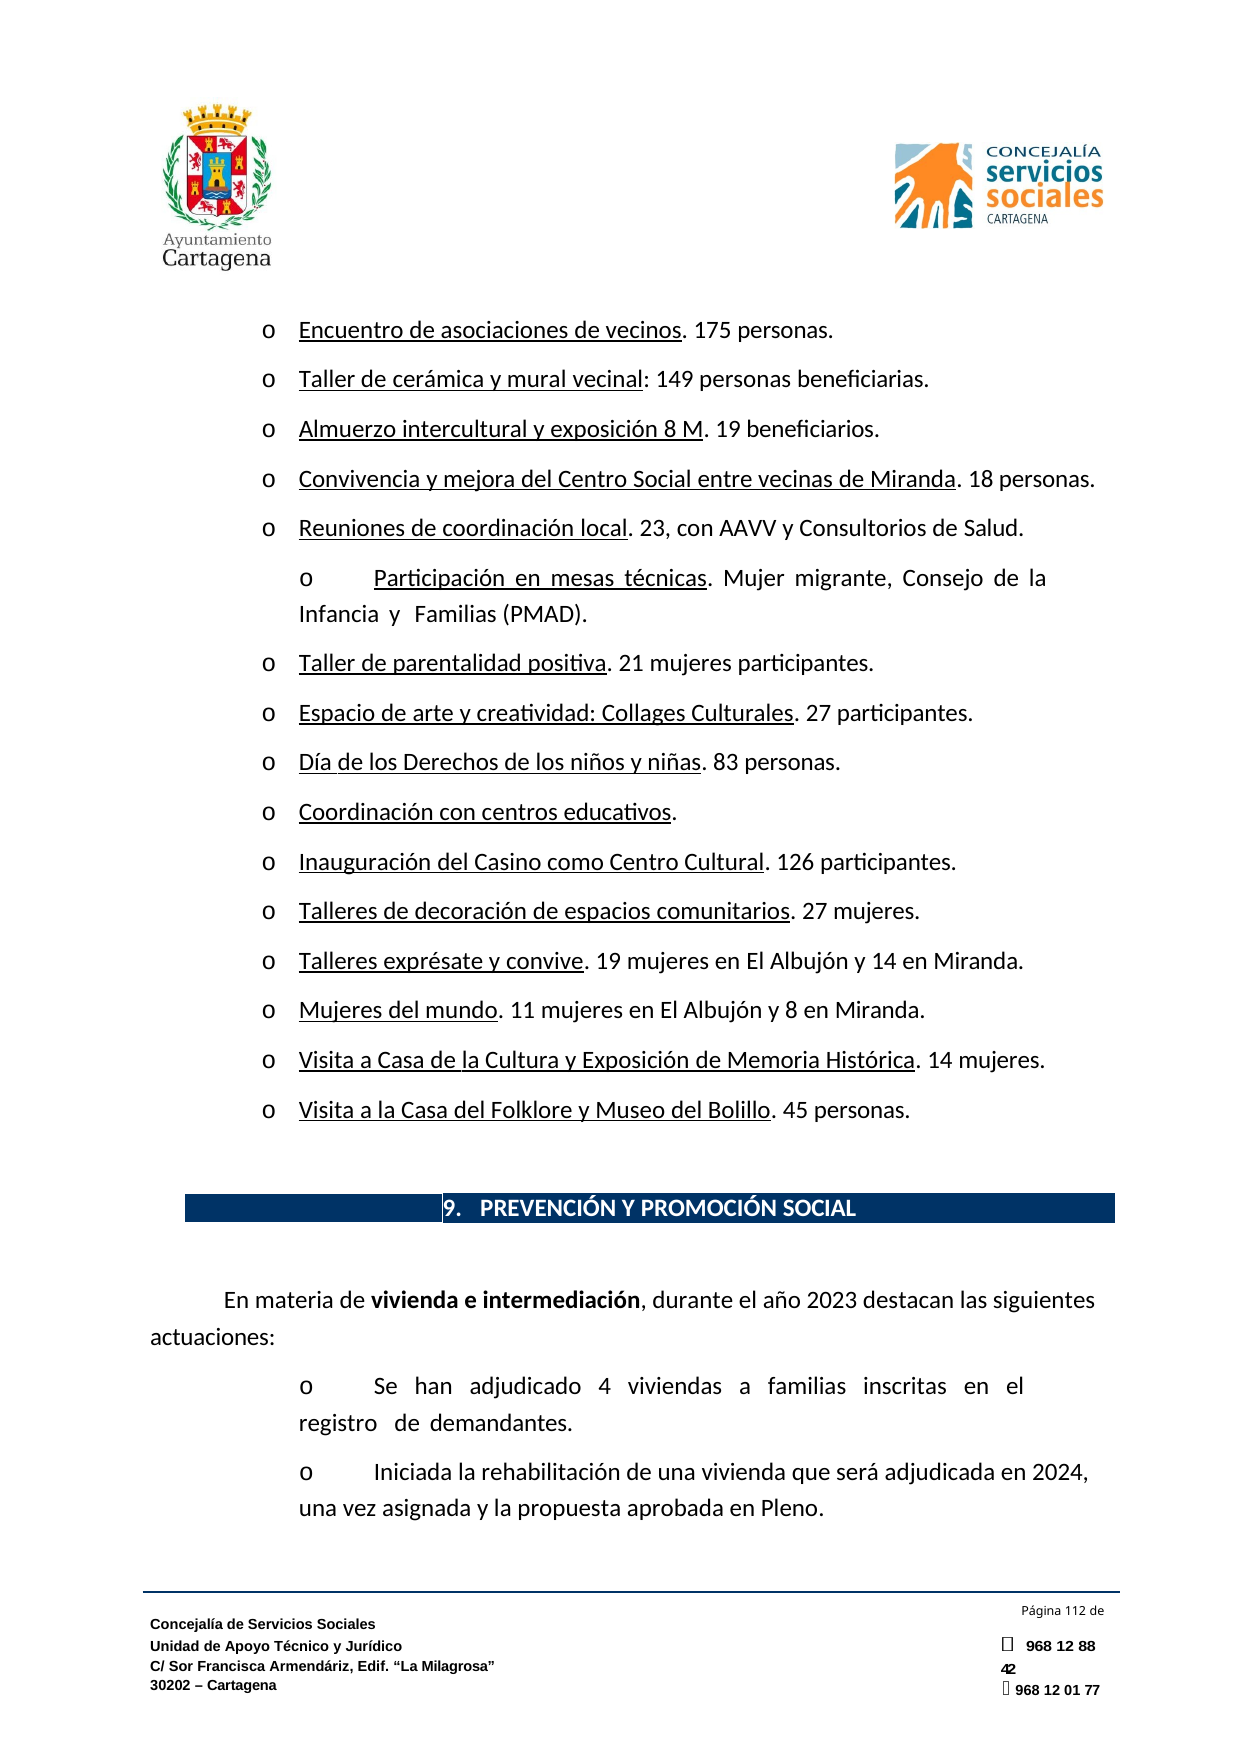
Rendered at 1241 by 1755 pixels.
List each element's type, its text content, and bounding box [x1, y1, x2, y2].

list Día de los Derechos de los niños y niñas. 83 personas. [261, 747, 1167, 778]
list Convivencia y mejora del Centro Social entre vecinas de Miranda. 18 personas. [261, 463, 1167, 494]
list Inauguración del Casino como Centro Cultural. 126 participantes. [261, 846, 1167, 877]
list Visita a Casa de la Cultura y Exposición de Memoria Histórica. 14 mujeres. [261, 1044, 1167, 1076]
list Visita a la Casa del Folklore y Museo del Bolillo. 45 personas. [261, 1094, 1167, 1126]
list Mujeres del mundo. 11 mujeres en El Albujón y 8 en Miranda. [261, 995, 1167, 1026]
list Coordinación con centros educativos. [261, 796, 1167, 828]
list Se han adjudicado 4 viviendas a familias inscritas en el registro de demandantes. [299, 1370, 1113, 1437]
list Talleres de decoración de espacios comunitarios. 27 mujeres. [261, 896, 1167, 927]
list Talleres exprésate y convive. 19 mujeres en El Albujón y 14 en Miranda. [261, 945, 1167, 977]
list Almuerzo intercultural y exposición 8 M. 19 beneficiarios. [261, 413, 1167, 445]
subtitle 9. PREVENCIÓN Y PROMOCIÓN SOCIAL [184, 1192, 1167, 1223]
list Taller de parentalidad positiva. 21 mujeres participantes. [261, 647, 1167, 679]
list Iniciada la rehabilitación de una vivienda que será adjudicada en 2024, una vez asignada y la propuesta aprobada en Pleno. [299, 1456, 1113, 1523]
list Taller de cerámica y mural vecinal: 149 personas beneficiarias. [261, 364, 1167, 395]
list Encuentro de asociaciones de vecinos. 175 personas. [261, 314, 1167, 346]
list Participación en mesas técnicas. Mujer migrante, Consejo de la Infancia y Familias (PMAD). [299, 562, 1113, 629]
list Reuniones de coordinación local. 23, con AAVV y Consultorios de Salud. [261, 512, 1167, 544]
text En materia de vivienda e intermediación, durante el año 2023 destacan las siguientes actuaciones: [150, 1284, 1167, 1352]
list Espacio de arte y creatividad: Collages Culturales. 27 participantes. [261, 697, 1167, 729]
